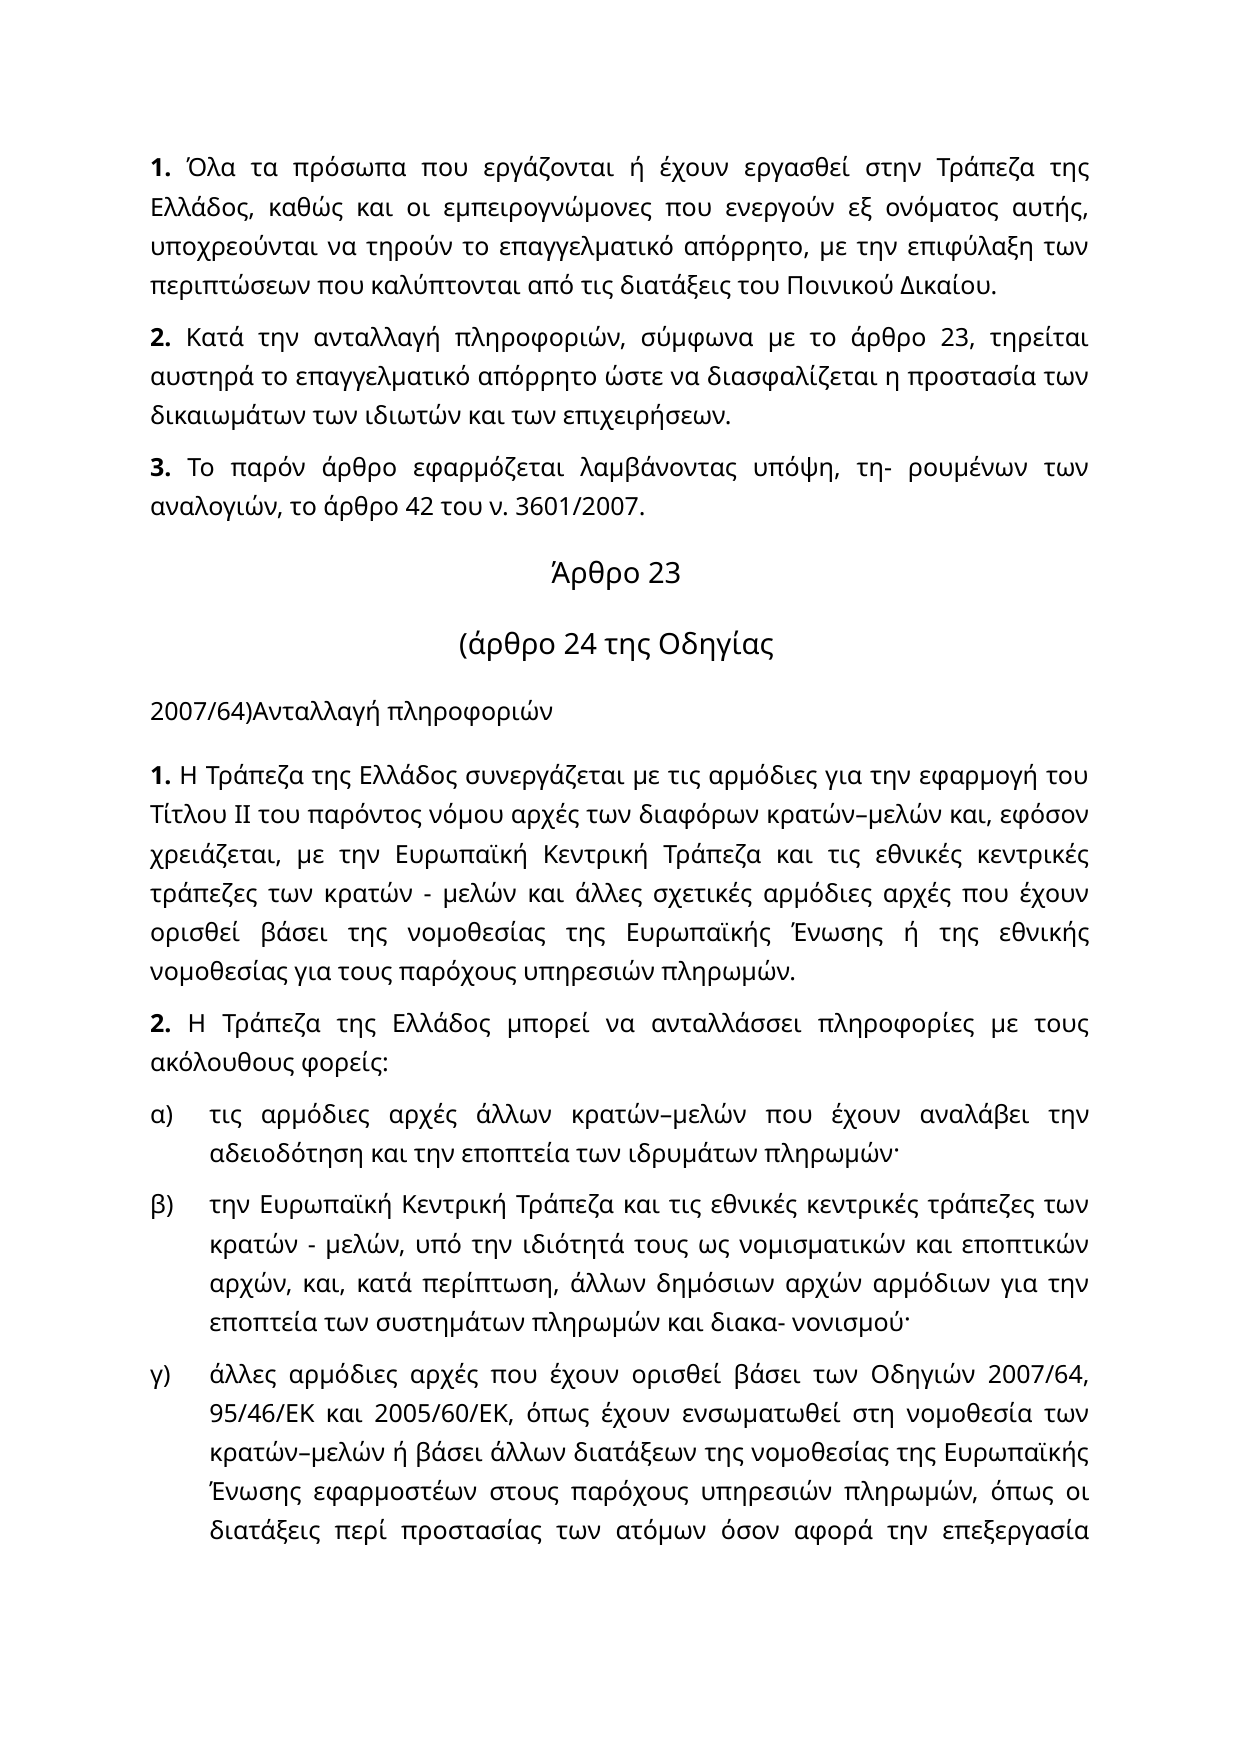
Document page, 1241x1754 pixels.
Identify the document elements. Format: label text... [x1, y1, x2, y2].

list α) τις αρμόδιες αρχές άλλων κρατών–μελών που έχουν αναλάβει την αδειοδότηση και την εποπτεία των ιδρυμάτων πληρωμών· [150, 1096, 1090, 1169]
subtitle Άρθρο 23 [150, 552, 1090, 592]
text 1. Η Τράπεζα της Ελλάδος συνεργάζεται με τις αρμόδιες για την εφαρμογή του Τίτλου ΙΙ του παρόντος νόμου αρχές των διαφόρων κρατών–μελών και, εφόσον χρειάζεται, με την Ευρωπαϊκή Κεντρική Τράπεζα και τις εθνικές κεντρικές τράπεζες των κρατών - μελών και άλλες σχετικές αρμόδιες αρχές που έχουν ορισθεί βάσει της νομοθεσίας της Ευρωπαϊκής Ένωσης ή της εθνικής νομοθεσίας για τους παρόχους υπηρεσιών πληρωμών. [150, 758, 1090, 988]
list γ) άλλες αρμόδιες αρχές που έχουν ορισθεί βάσει των Οδηγιών 2007/64, 95/46/ΕΚ και 2005/60/ΕΚ, όπως έχουν ενσωματωθεί στη νομοθεσία των κρατών–μελών ή βάσει άλλων διατάξεων της νομοθεσίας της Ευρωπαϊκής Ένωσης εφαρμοστέων στους παρόχους υπηρεσιών πληρωμών, όπως οι διατάξεις περί προστασίας των ατόμων όσον αφορά την επεξεργασία [150, 1356, 1090, 1547]
list β) την Ευρωπαϊκή Κεντρική Τράπεζα και τις εθνικές κεντρικές τράπεζες των κρατών - μελών, υπό την ιδιότητά τους ως νομισματικών και εποπτικών αρχών, και, κατά περίπτωση, άλλων δημόσιων αρχών αρμόδιων για την εποπτεία των συστημάτων πληρωμών και διακα- νονισμού· [150, 1187, 1090, 1339]
subtitle (άρθρο 24 της Οδηγίας [150, 623, 1090, 663]
text 1. Όλα τα πρόσωπα που εργάζονται ή έχουν εργασθεί στην Τράπεζα της Ελλάδος, καθώς και οι εμπειρογνώμονες που ενεργούν εξ ονόματος αυτής, υποχρεούνται να τηρούν το επαγγελματικό απόρρητο, με την επιφύλαξη των περιπτώσεων που καλύπτονται από τις διατάξεις του Ποινικού Δικαίου. [150, 150, 1090, 302]
text 2007/64)Ανταλλαγή πληροφοριών [150, 694, 1090, 728]
text 3. Το παρόν άρθρο εφαρμόζεται λαμβάνοντας υπόψη, τη- ρουμένων των αναλογιών, το άρθρο 42 του ν. 3601/2007. [150, 449, 1090, 522]
text 2. Κατά την ανταλλαγή πληροφοριών, σύμφωνα με το άρθρο 23, τηρείται αυστηρά το επαγγελματικό απόρρητο ώστε να διασφαλίζεται η προστασία των δικαιωμάτων των ιδιωτών και των επιχειρήσεων. [150, 319, 1090, 432]
text 2. Η Τράπεζα της Ελλάδος μπορεί να ανταλλάσσει πληροφορίες με τους ακόλουθους φορείς: [150, 1005, 1090, 1079]
